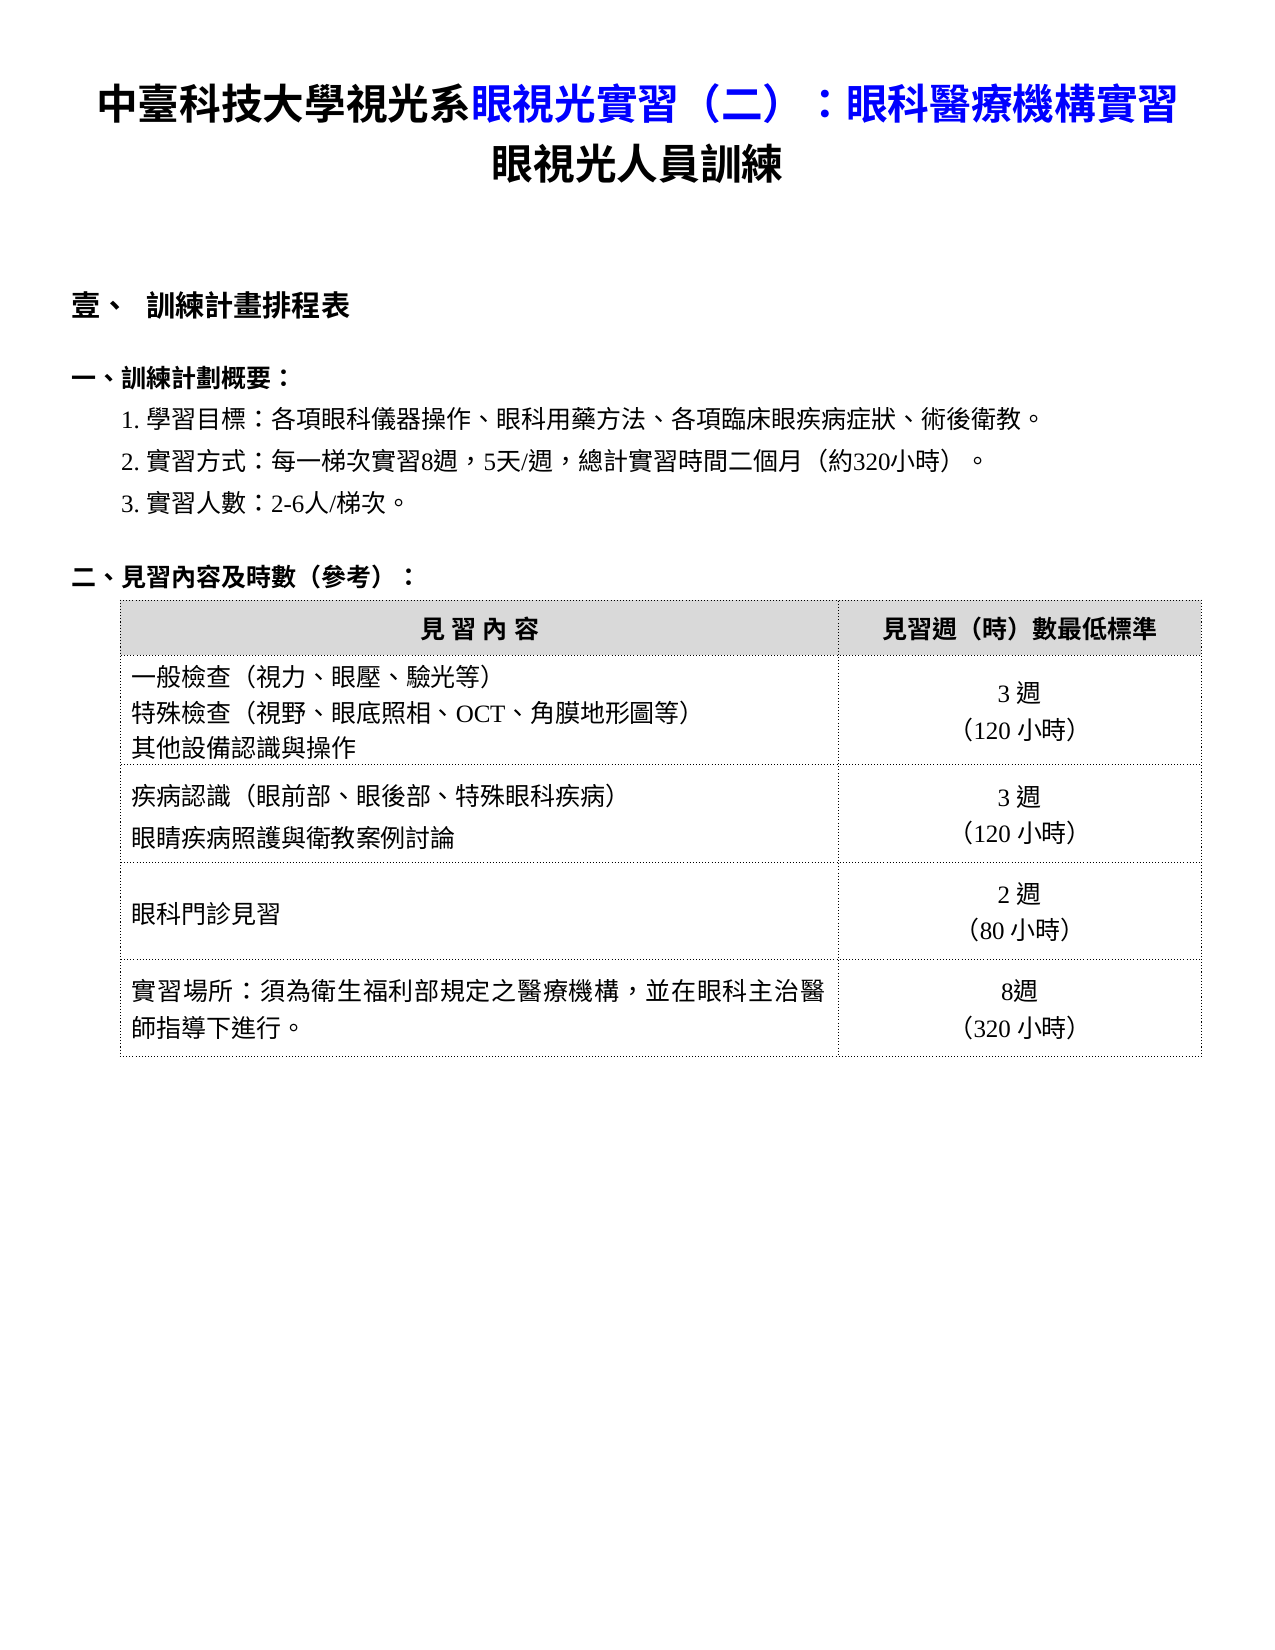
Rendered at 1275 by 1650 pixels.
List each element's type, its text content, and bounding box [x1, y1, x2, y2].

text 二、見習內容及時數（參考）： [71, 558, 1204, 594]
table_cell 2 週 （80 小時） [839, 862, 1201, 959]
text 1. 學習目標：各項眼科儀器操作、眼科用藥方法、各項臨床眼疾病症狀、術後衛教。 [71, 400, 1204, 436]
text 3. 實習人數：2-6人/梯次。 [71, 483, 1204, 519]
text 中臺科技大學視光系眼視光實習（二）：眼科醫療機構實習 [71, 71, 1204, 131]
table_cell 疾病認識（眼前部、眼後部、特殊眼科疾病） 眼睛疾病照護與衛教案例討論 [120, 764, 839, 862]
table_header 見 習 內 容 [120, 600, 839, 655]
text 一、訓練計劃概要： [71, 358, 1204, 394]
table_cell 實習場所：須為衛生福利部規定之醫療機構，並在眼科主治醫師指導下進行。 [120, 959, 839, 1056]
text 眼視光人員訓練 [71, 131, 1204, 191]
table_cell 8週 （320 小時） [839, 959, 1201, 1056]
list 訓練計畫排程表 [71, 282, 1204, 324]
text 2. 實習方式：每一梯次實習8週，5天/週，總計實習時間二個月（約320小時）。 [71, 441, 1204, 478]
table_header 見習週（時）數最低標準 [839, 600, 1201, 655]
table_cell 3 週 （120 小時） [839, 764, 1201, 862]
table_cell 一般檢查（視力、眼壓、驗光等） 特殊檢查（視野、眼底照相、OCT、角膜地形圖等） 其他設備認識與操作 [120, 655, 839, 764]
table_cell 眼科門診見習 [120, 862, 839, 959]
table_cell 3 週 （120 小時） [839, 655, 1201, 764]
